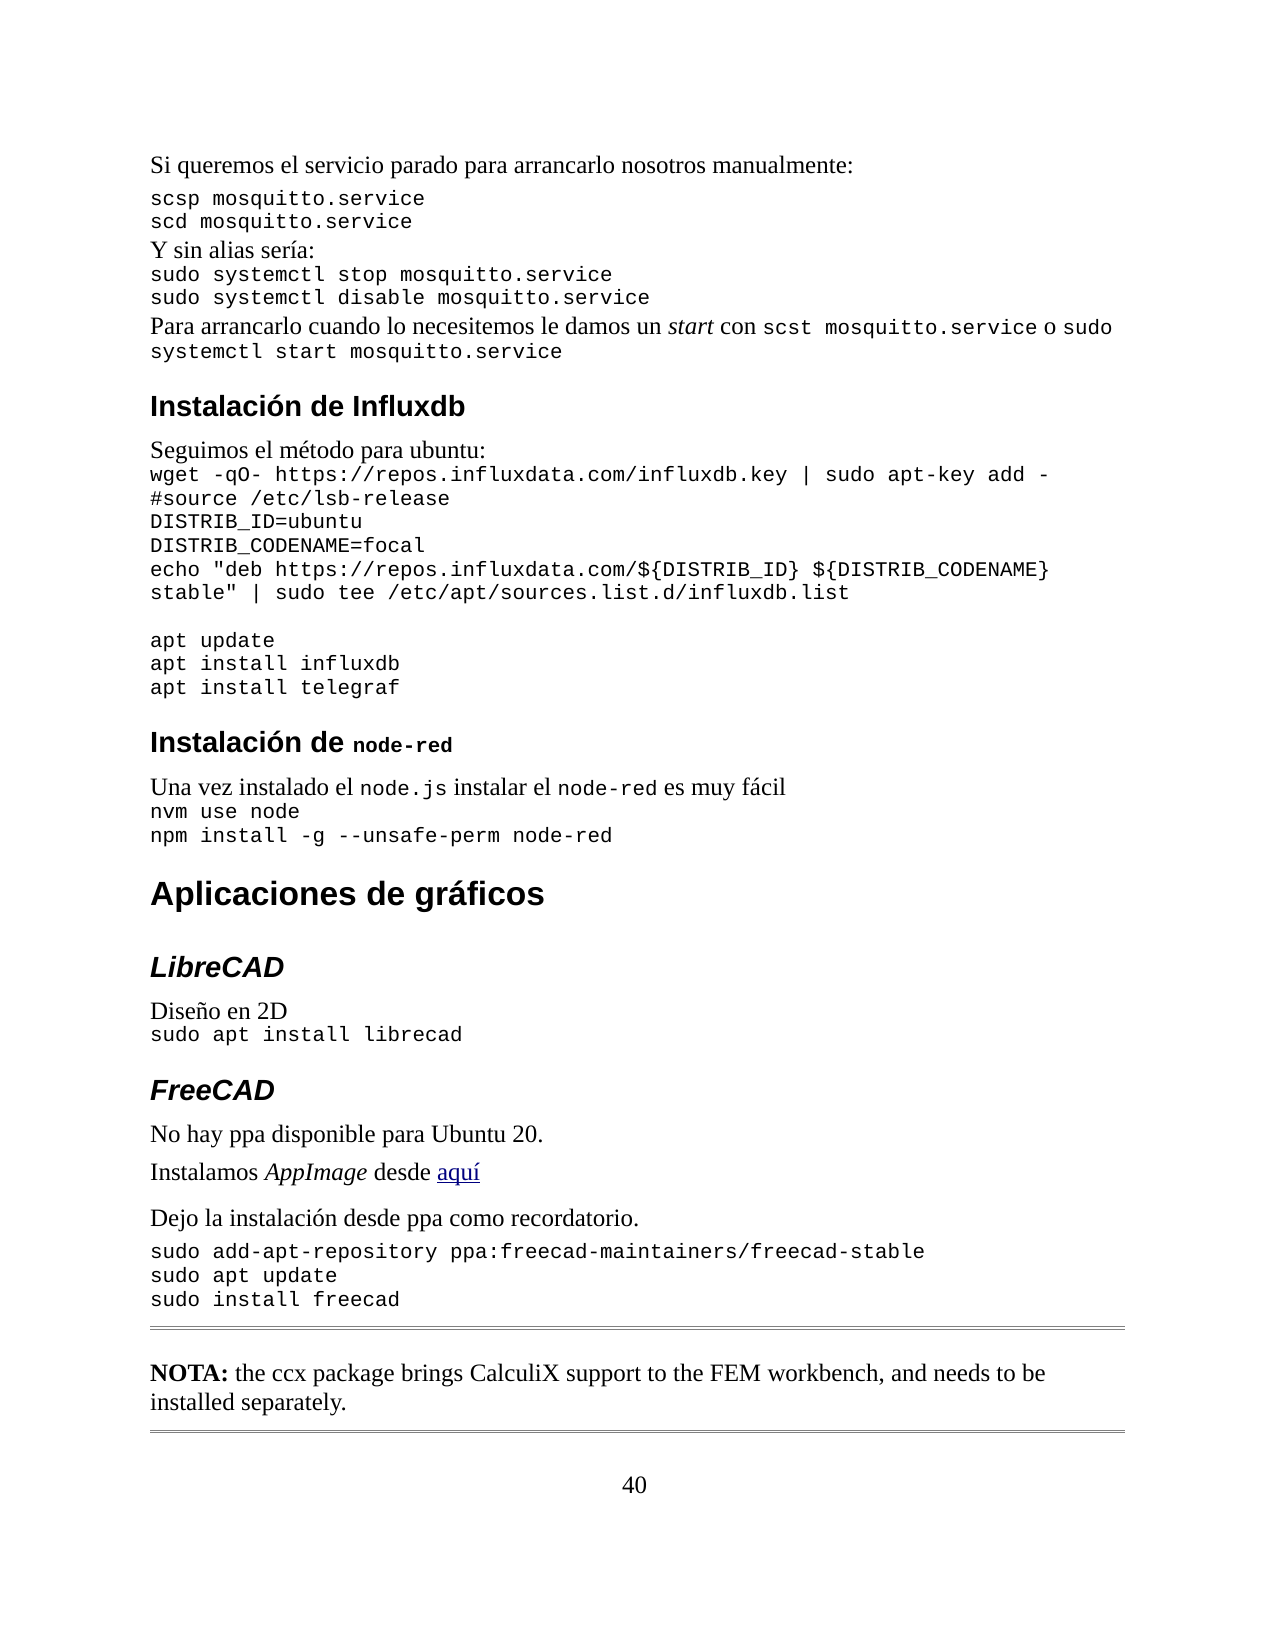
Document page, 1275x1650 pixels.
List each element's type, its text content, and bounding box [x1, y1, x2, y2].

text Seguimos el método para ubuntu: [150, 435, 1125, 464]
text DISTRIB_CODENAME=focal [150, 535, 1125, 559]
text sudo systemctl stop mosquitto.service [150, 264, 1125, 287]
text Diseño en 2D [150, 996, 1125, 1024]
text Instalamos AppImage desde aquí [150, 1157, 1125, 1186]
subtitle FreeCAD [150, 1073, 1125, 1107]
text Para arrancarlo cuando lo necesitemos le damos un start con scst mosquitto.service o sudo systemctl start mosquitto.service [150, 311, 1125, 364]
text Una vez instalado el node.js instalar el node-red es muy fácil [150, 772, 1125, 801]
text wget -qO- https://repos.influxdata.com/influxdb.key | sudo apt-key add - [150, 464, 1125, 488]
text NOTA: the ccx package brings CalculiX support to the FEM workbench, and needs to be installed separately. [150, 1358, 1125, 1416]
text No hay ppa disponible para Ubuntu 20. [150, 1119, 1125, 1148]
text DISTRIB_ID=ubuntu [150, 511, 1125, 535]
text Si queremos el servicio parado para arrancarlo nosotros manualmente: [150, 150, 1125, 179]
text nvm use node [150, 801, 1125, 825]
text sudo apt install librecad [150, 1024, 1125, 1048]
text apt update [150, 629, 1125, 653]
text scd mosquitto.service [150, 211, 1125, 235]
text #source /etc/lsb-release [150, 488, 1125, 511]
subtitle Aplicaciones de gráficos [150, 873, 1125, 912]
text npm install -g --unsafe-perm node-red [150, 825, 1125, 848]
subtitle LibreCAD [150, 950, 1125, 983]
subtitle Instalación de node-red [150, 726, 1125, 759]
text sudo add-apt-repository ppa:freecad-maintainers/freecad-stable [150, 1241, 1125, 1265]
subtitle Instalación de Influxdb [150, 389, 1125, 423]
text echo "deb https://repos.influxdata.com/${DISTRIB_ID} ${DISTRIB_CODENAME} stable" | sudo tee /etc/apt/sources.list.d/influxdb.list [150, 559, 1125, 606]
text sudo install freecad [150, 1288, 1125, 1312]
text Dejo la instalación desde ppa como recordatorio. [150, 1203, 1125, 1232]
text apt install telegraf [150, 677, 1125, 701]
text sudo apt update [150, 1265, 1125, 1288]
text scsp mosquitto.service [150, 188, 1125, 211]
text apt install influxdb [150, 653, 1125, 677]
text sudo systemctl disable mosquitto.service [150, 287, 1125, 311]
text Y sin alias sería: [150, 235, 1125, 264]
